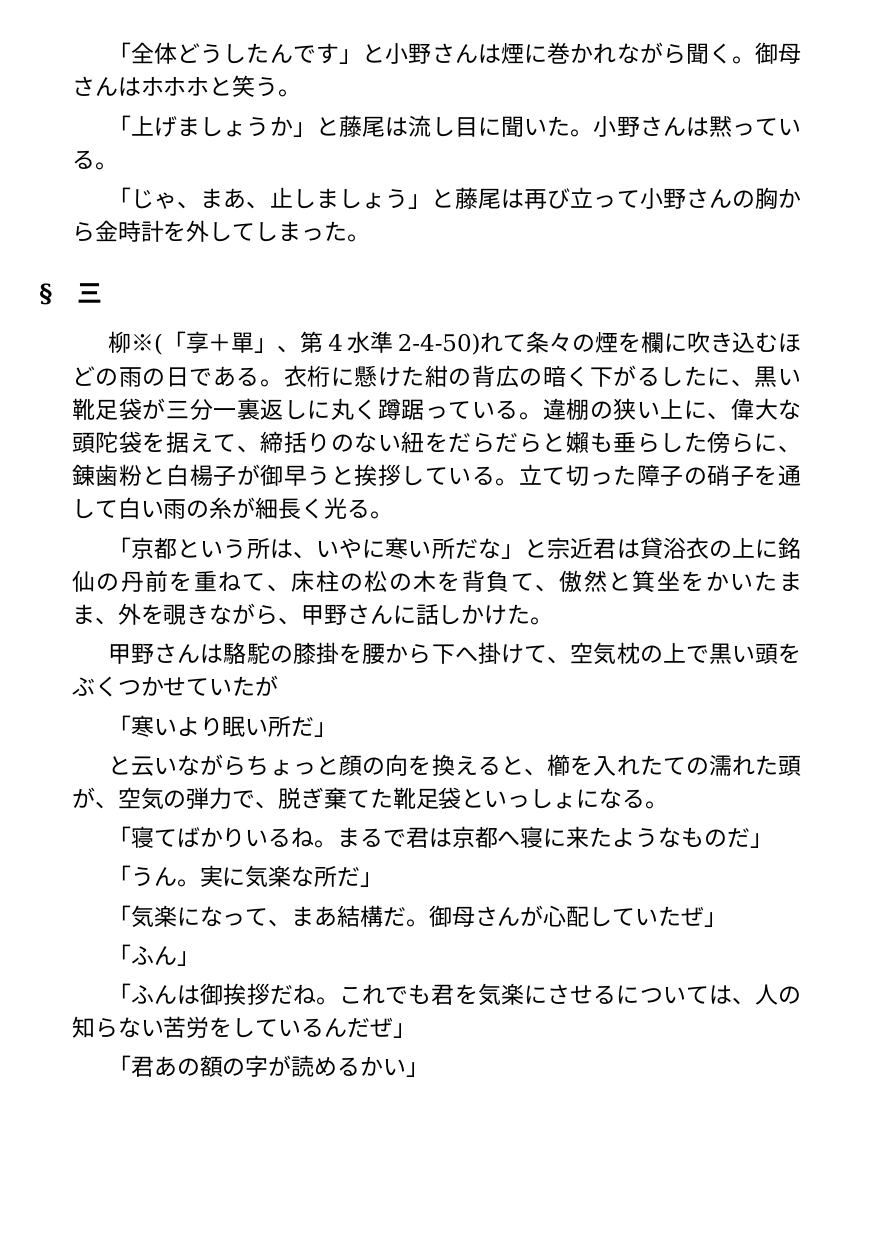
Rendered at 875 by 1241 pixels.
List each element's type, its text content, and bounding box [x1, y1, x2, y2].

text と云いながらちょっと顔の向を換えると、櫛を入れたての濡れた頭が、空気の弾力で、脱ぎ棄てた靴足袋といっしょになる。 [72, 748, 802, 814]
text 「ふんは御挨拶だね。これでも君を気楽にさせるについては、人の知らない苦労をしているんだぜ」 [72, 977, 802, 1043]
text 「じゃ、まあ、止しましょう」と藤尾は再び立って小野さんの胸から金時計を外してしまった。 [72, 181, 802, 247]
text 「寒いより眠い所だ」 [72, 708, 802, 742]
text 「ふん」 [72, 937, 802, 971]
text 「うん。実に気楽な所だ」 [72, 859, 802, 892]
text 「君あの額の字が読めるかい」 [72, 1049, 802, 1082]
text 柳※(「享＋單」、第4水準2-4-50)れて条々の煙を欄に吹き込むほどの雨の日である。衣桁に懸けた紺の背広の暗く下がるしたに、黒い靴足袋が三分一裏返しに丸く蹲踞っている。違棚の狭い上に、偉大な頭陀袋を据えて、締括りのない紐をだらだらと嬾も垂らした傍らに、錬歯粉と白楊子が御早うと挨拶している。立て切った障子の硝子を通して白い雨の糸が細長く光る。 [72, 325, 802, 524]
text 「寝てばかりいるね。まるで君は京都へ寝に来たようなものだ」 [72, 820, 802, 853]
text 「上げましょうか」と藤尾は流し目に聞いた。小野さんは黙っている。 [72, 108, 802, 175]
text 甲野さんは駱駝の膝掛を腰から下へ掛けて、空気枕の上で黒い頭をぶくつかせていたが [72, 636, 802, 702]
text 「京都という所は、いやに寒い所だな」と宗近君は貸浴衣の上に銘仙の丹前を重ねて、床柱の松の木を背負て、傲然と箕坐をかいたまま、外を覗きながら、甲野さんに話しかけた。 [72, 530, 802, 630]
text 「気楽になって、まあ結構だ。御母さんが心配していたぜ」 [72, 898, 802, 932]
subtitle § 三 [36, 271, 838, 313]
text 「全体どうしたんです」と小野さんは煙に巻かれながら聞く。御母さんはホホホと笑う。 [72, 36, 802, 102]
